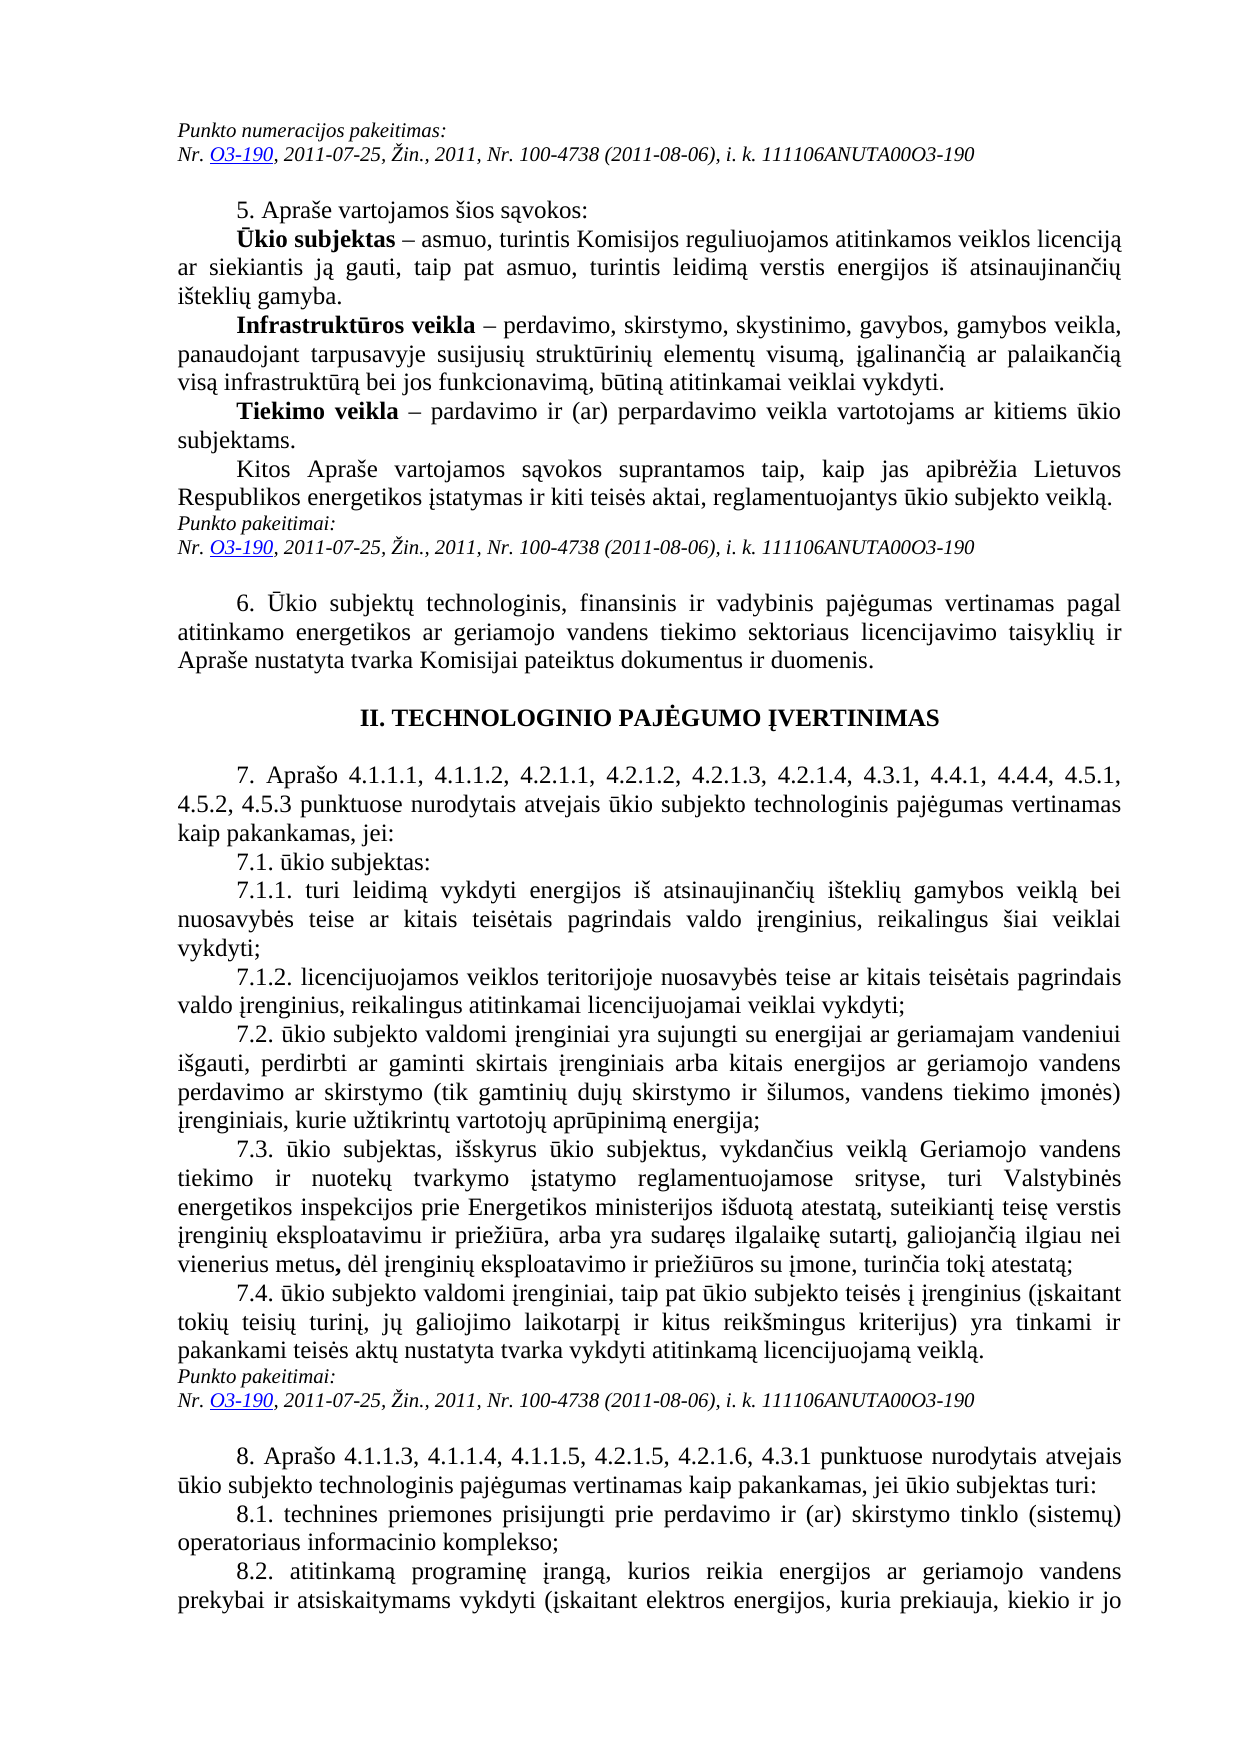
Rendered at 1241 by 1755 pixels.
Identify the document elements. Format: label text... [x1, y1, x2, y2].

text 8.2. atitinkamą programinę įrangą, kurios reikia energijos ar geriamojo vandens prekybai ir atsiskaitymams vykdyti (įskaitant elektros energijos, kuria prekiauja, kiekio ir jo [177, 1556, 1122, 1614]
text Nr. O3-190, 2011-07-25, Žin., 2011, Nr. 100-4738 (2011-08-06), i. k. 111106ANUTA00O3-190 [177, 1388, 1122, 1412]
text 5. Apraše vartojamos šios sąvokos: [177, 195, 1122, 224]
text 8. Aprašo 4.1.1.3, 4.1.1.4, 4.1.1.5, 4.2.1.5, 4.2.1.6, 4.3.1 punktuose nurodytais atvejais ūkio subjekto technologinis pajėgumas vertinamas kaip pakankamas, jei ūkio subjektas turi: [177, 1441, 1122, 1499]
text 7.2. ūkio subjekto valdomi įrenginiai yra sujungti su energijai ar geriamajam vandeniui išgauti, perdirbti ar gaminti skirtais įrenginiais arba kitais energijos ar geriamojo vandens perdavimo ar skirstymo (tik gamtinių dujų skirstymo ir šilumos, vandens tiekimo įmonės) įrenginiais, kurie užtikrintų vartotojų aprūpinimą energija; [177, 1019, 1122, 1134]
text 6. Ūkio subjektų technologinis, finansinis ir vadybinis pajėgumas vertinamas pagal atitinkamo energetikos ar geriamojo vandens tiekimo sektoriaus licencijavimo taisyklių ir Apraše nustatyta tvarka Komisijai pateiktus dokumentus ir duomenis. [177, 588, 1122, 674]
text II. Technologinio pajėgumo įvertinimas [177, 703, 1122, 732]
text Punkto pakeitimai: [177, 1364, 1122, 1388]
text 7. Aprašo 4.1.1.1, 4.1.1.2, 4.2.1.1, 4.2.1.2, 4.2.1.3, 4.2.1.4, 4.3.1, 4.4.1, 4.4.4, 4.5.1, 4.5.2, 4.5.3 punktuose nurodytais atvejais ūkio subjekto technologinis pajėgumas vertinamas kaip pakankamas, jei: [177, 761, 1122, 847]
text 7.4. ūkio subjekto valdomi įrenginiai, taip pat ūkio subjekto teisės į įrenginius (įskaitant tokių teisių turinį, jų galiojimo laikotarpį ir kitus reikšmingus kriterijus) yra tinkami ir pakankami teisės aktų nustatyta tvarka vykdyti atitinkamą licencijuojamą veiklą. [177, 1278, 1122, 1364]
text Punkto pakeitimai: [177, 511, 1122, 535]
text Nr. O3-190, 2011-07-25, Žin., 2011, Nr. 100-4738 (2011-08-06), i. k. 111106ANUTA00O3-190 [177, 535, 1122, 559]
text 7.1. ūkio subjektas: [177, 847, 1122, 876]
text 8.1. technines priemones prisijungti prie perdavimo ir (ar) skirstymo tinklo (sistemų) operatoriaus informacinio komplekso; [177, 1499, 1122, 1556]
text Punkto numeracijos pakeitimas: [177, 118, 1122, 142]
text Nr. O3-190, 2011-07-25, Žin., 2011, Nr. 100-4738 (2011-08-06), i. k. 111106ANUTA00O3-190 [177, 142, 1122, 166]
text Kitos Apraše vartojamos sąvokos suprantamos taip, kaip jas apibrėžia Lietuvos Respublikos energetikos įstatymas ir kiti teisės aktai, reglamentuojantys ūkio subjekto veiklą. [177, 454, 1122, 511]
text 7.1.1. turi leidimą vykdyti energijos iš atsinaujinančių išteklių gamybos veiklą bei nuosavybės teise ar kitais teisėtais pagrindais valdo įrenginius, reikalingus šiai veiklai vykdyti; [177, 876, 1122, 962]
text 7.1.2. licencijuojamos veiklos teritorijoje nuosavybės teise ar kitais teisėtais pagrindais valdo įrenginius, reikalingus atitinkamai licencijuojamai veiklai vykdyti; [177, 962, 1122, 1019]
text Infrastruktūros veikla – perdavimo, skirstymo, skystinimo, gavybos, gamybos veikla, panaudojant tarpusavyje susijusių struktūrinių elementų visumą, įgalinančią ar palaikančią visą infrastruktūrą bei jos funkcionavimą, būtiną atitinkamai veiklai vykdyti. [177, 310, 1122, 396]
text Ūkio subjektas – asmuo, turintis Komisijos reguliuojamos atitinkamos veiklos licenciją ar siekiantis ją gauti, taip pat asmuo, turintis leidimą verstis energijos iš atsinaujinančių išteklių gamyba. [177, 224, 1122, 310]
text Tiekimo veikla – pardavimo ir (ar) perpardavimo veikla vartotojams ar kitiems ūkio subjektams. [177, 396, 1122, 454]
text 7.3. ūkio subjektas, išskyrus ūkio subjektus, vykdančius veiklą Geriamojo vandens tiekimo ir nuotekų tvarkymo įstatymo reglamentuojamose srityse, turi Valstybinės energetikos inspekcijos prie Energetikos ministerijos išduotą atestatą, suteikiantį teisę verstis įrenginių eksploatavimu ir priežiūra, arba yra sudaręs ilgalaikę sutartį, galiojančią ilgiau nei vienerius metus, dėl įrenginių eksploatavimo ir priežiūros su įmone, turinčia tokį atestatą; [177, 1134, 1122, 1278]
